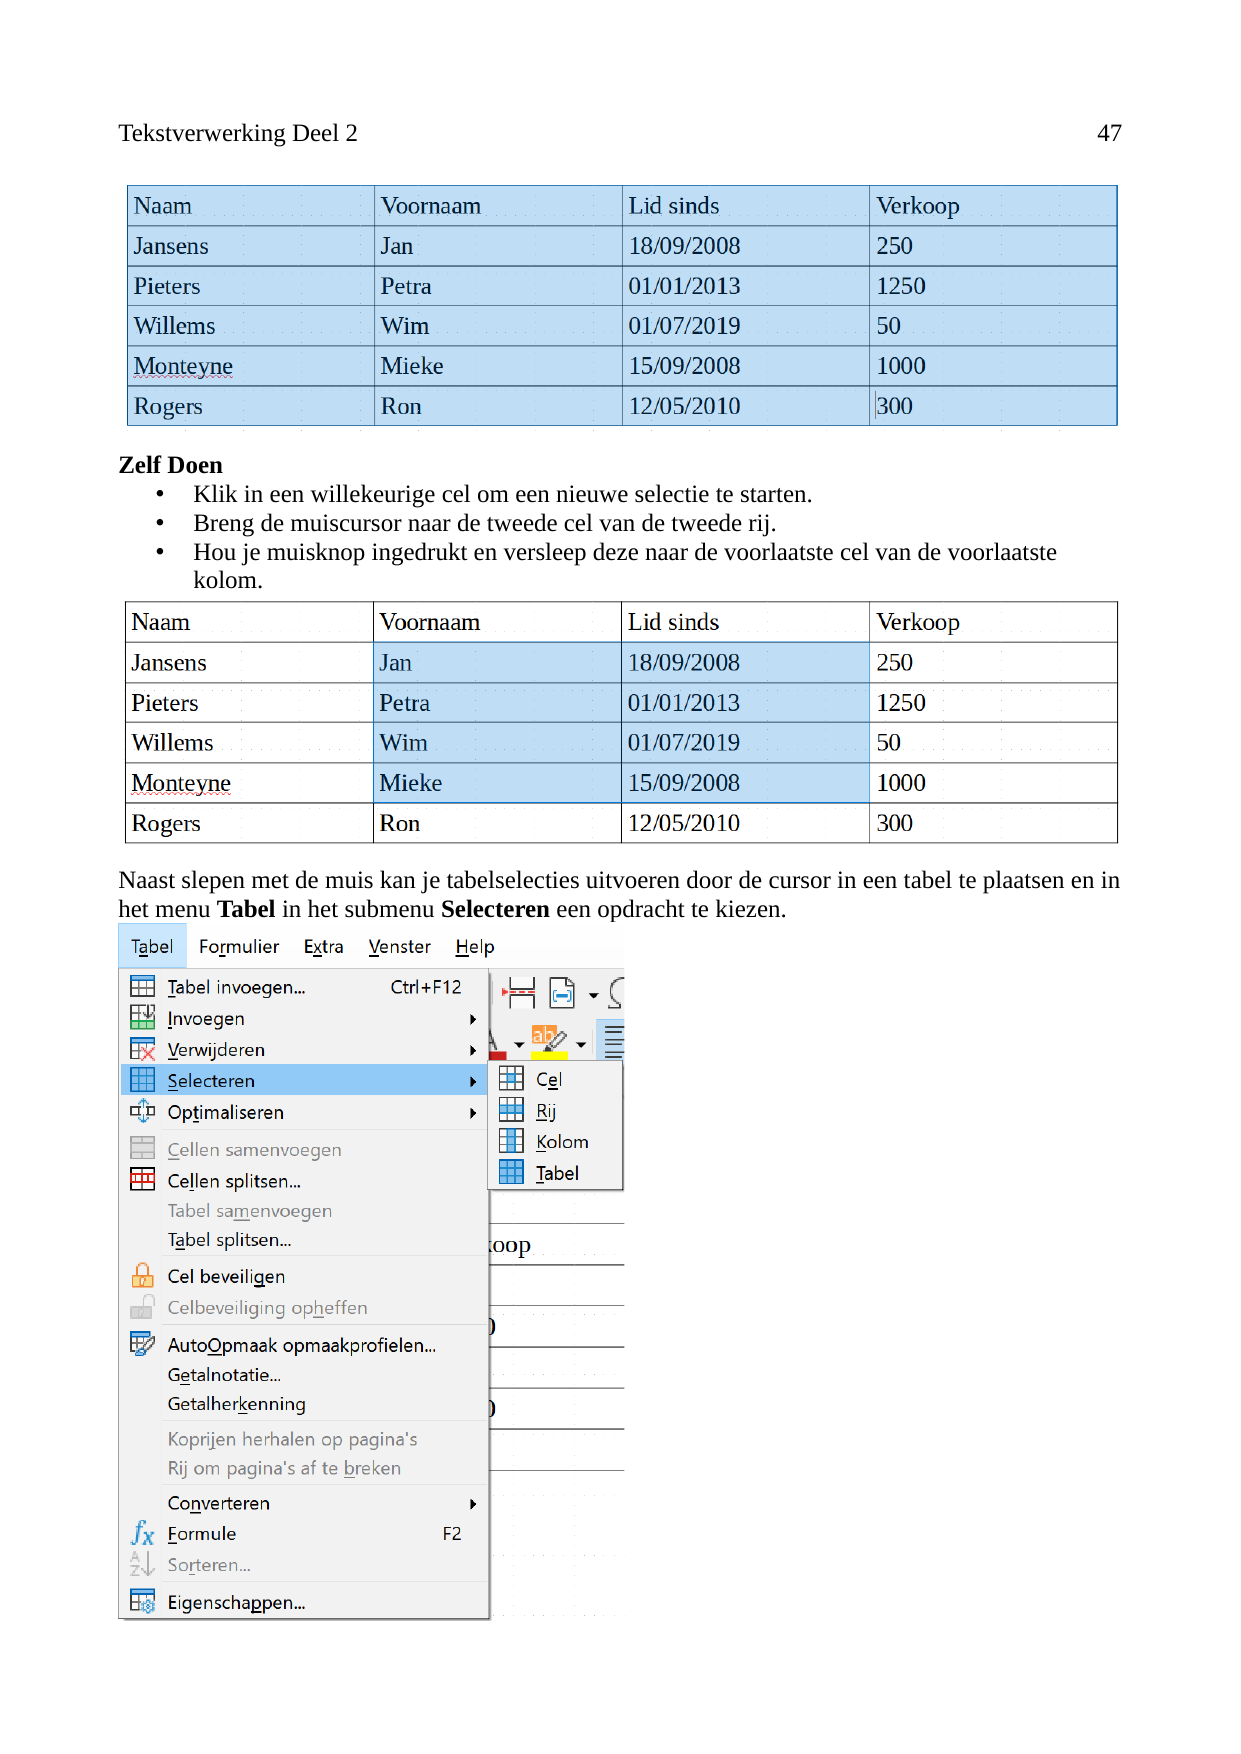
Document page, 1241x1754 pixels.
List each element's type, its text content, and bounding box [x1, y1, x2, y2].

picture [118, 177, 1123, 432]
picture [118, 594, 1123, 847]
list Breng de muiscursor naar de tweede cel van de tweede rij. [156, 508, 1122, 537]
list Hou je muisknop ingedrukt en versleep deze naar de voorlaatste cel van de voorlaatste kolom. [156, 537, 1122, 594]
list Klik in een willekeurige cel om een nieuwe selectie te starten. [156, 479, 1122, 508]
picture [118, 922, 625, 1621]
text Naast slepen met de muis kan je tabelselecties uitvoeren door de cursor in een tabel te plaatsen en in het menu Tabel in het submenu Selecteren een opdracht te kiezen. [118, 865, 1122, 922]
text Zelf Doen [118, 450, 1122, 479]
